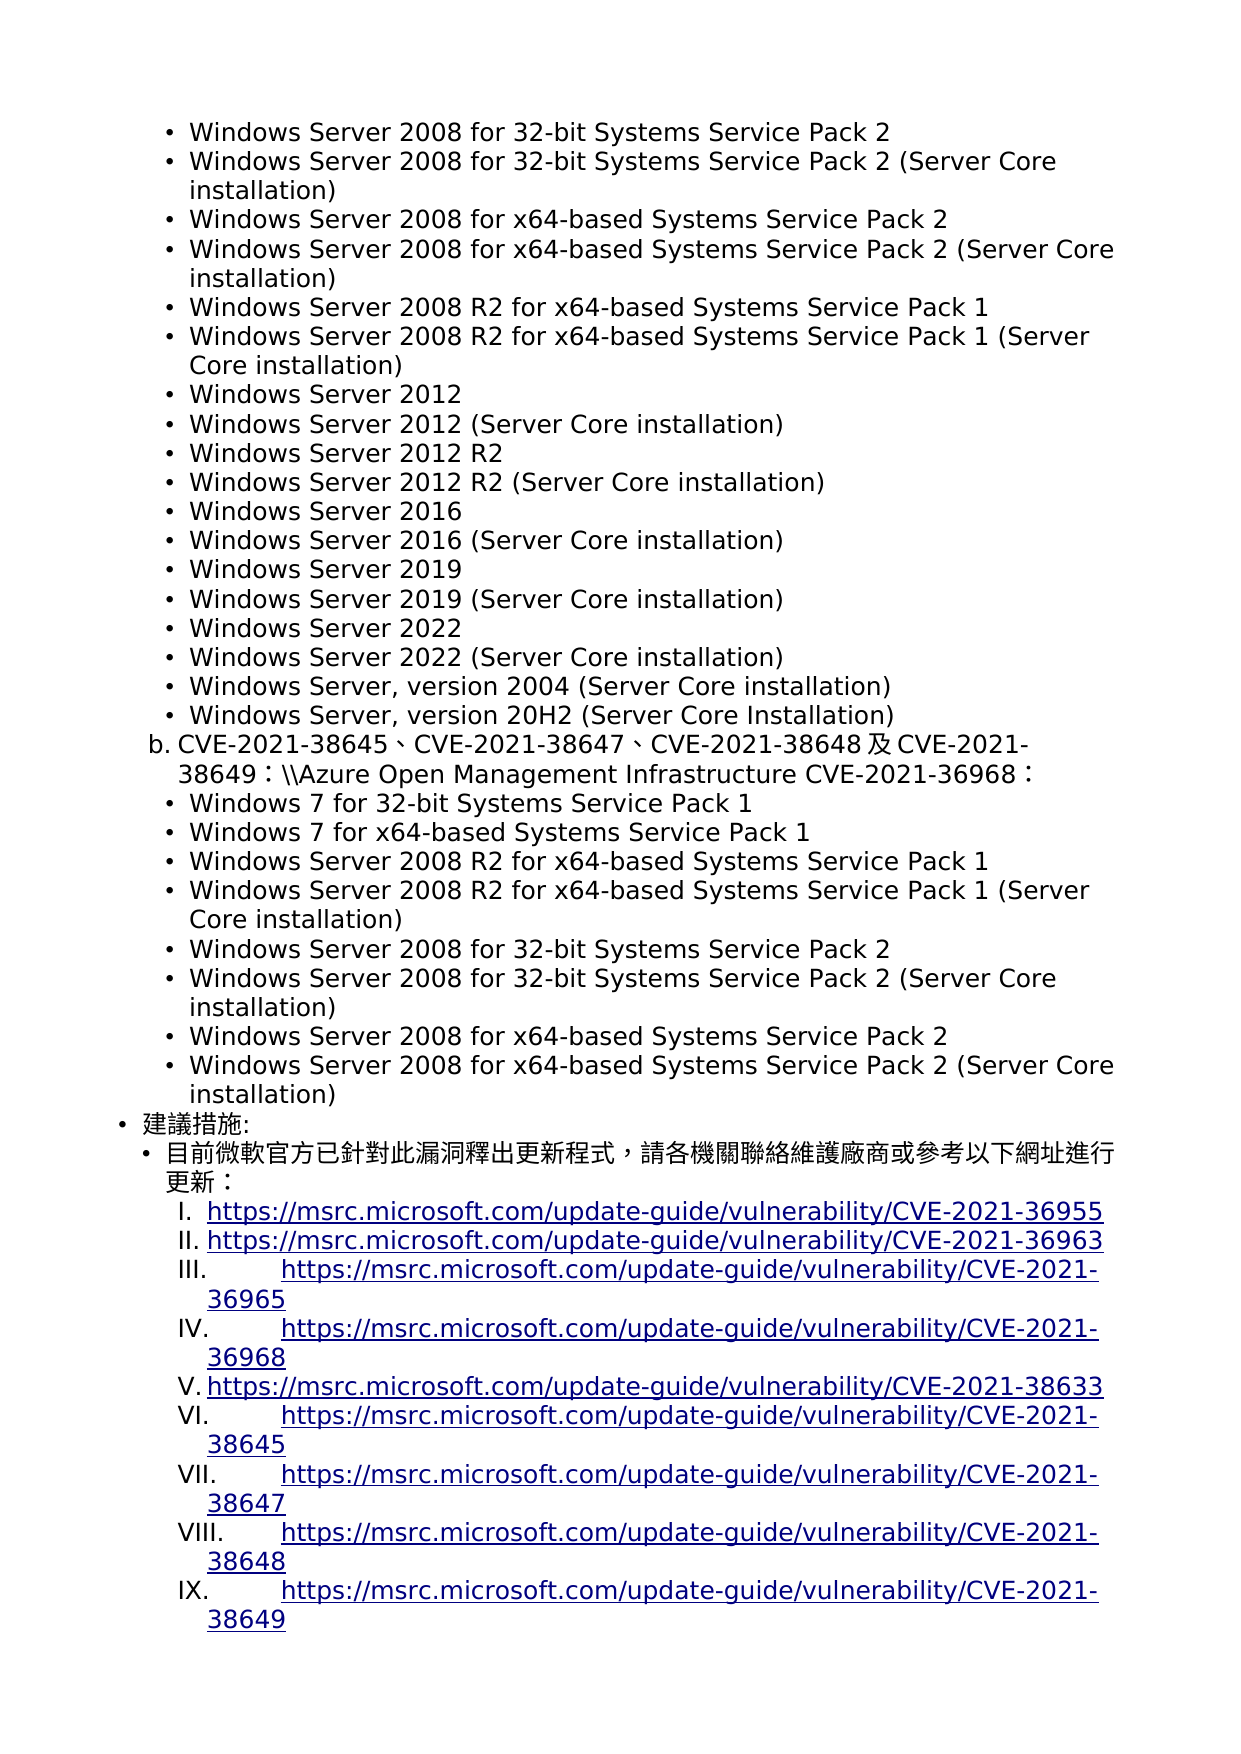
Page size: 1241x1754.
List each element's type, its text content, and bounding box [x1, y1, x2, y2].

list Windows Server 2012 R2 (Server Core installation) [165, 468, 1122, 497]
list Windows Server 2008 for x64-based Systems Service Pack 2 (Server Core installation) [165, 1051, 1122, 1110]
list https://msrc.microsoft.com/update-guide/vulnerability/CVE-2021-36965 [177, 1256, 1122, 1314]
list Windows Server 2019 (Server Core installation) [165, 585, 1122, 614]
list Windows Server 2008 for x64-based Systems Service Pack 2 [165, 206, 1122, 235]
list https://msrc.microsoft.com/update-guide/vulnerability/CVE-2021-38649 [177, 1576, 1122, 1635]
list Windows Server 2008 for 32-bit Systems Service Pack 2 (Server Core installation) [165, 147, 1122, 206]
list Windows Server 2008 for 32-bit Systems Service Pack 2 [165, 118, 1122, 147]
list Windows Server 2008 R2 for x64-based Systems Service Pack 1 [165, 847, 1122, 876]
list Windows Server 2016 (Server Core installation) [165, 526, 1122, 556]
list Windows Server 2008 R2 for x64-based Systems Service Pack 1 [165, 293, 1122, 322]
list 目前微軟官方已針對此漏洞釋出更新程式，請各機關聯絡維護廠商或參考以下網址進行更新： [142, 1139, 1122, 1197]
list Windows Server 2022 [165, 614, 1122, 643]
list https://msrc.microsoft.com/update-guide/vulnerability/CVE-2021-36968 [177, 1314, 1122, 1372]
list Windows Server 2008 for 32-bit Systems Service Pack 2 (Server Core installation) [165, 964, 1122, 1022]
list https://msrc.microsoft.com/update-guide/vulnerability/CVE-2021-38645 [177, 1401, 1122, 1460]
list Windows Server 2012 [165, 381, 1122, 410]
list Windows Server 2008 for x64-based Systems Service Pack 2 (Server Core installation) [165, 235, 1122, 293]
list https://msrc.microsoft.com/update-guide/vulnerability/CVE-2021-38633 [177, 1372, 1122, 1401]
list https://msrc.microsoft.com/update-guide/vulnerability/CVE-2021-38648 [177, 1518, 1122, 1576]
list Windows Server, version 20H2 (Server Core Installation) [165, 701, 1122, 731]
list Windows Server 2012 (Server Core installation) [165, 410, 1122, 439]
list Windows Server 2019 [165, 556, 1122, 585]
list Windows Server 2008 for x64-based Systems Service Pack 2 [165, 1022, 1122, 1051]
list Windows Server 2012 R2 [165, 439, 1122, 468]
list Windows 7 for 32-bit Systems Service Pack 1 [165, 789, 1122, 818]
list Windows Server 2022 (Server Core installation) [165, 643, 1122, 672]
list https://msrc.microsoft.com/update-guide/vulnerability/CVE-2021-38647 [177, 1460, 1122, 1518]
list Windows Server 2008 for 32-bit Systems Service Pack 2 [165, 935, 1122, 964]
list Windows Server, version 2004 (Server Core installation) [165, 672, 1122, 701]
list Windows 7 for x64-based Systems Service Pack 1 [165, 818, 1122, 847]
list Windows Server 2016 [165, 497, 1122, 526]
list Windows Server 2008 R2 for x64-based Systems Service Pack 1 (Server Core installation) [165, 322, 1122, 381]
list Windows Server 2008 R2 for x64-based Systems Service Pack 1 (Server Core installation) [165, 876, 1122, 935]
list 建議措施: [118, 1110, 1122, 1139]
list CVE-2021-38645、CVE-2021-38647、CVE-2021-38648及CVE-2021-38649：\\Azure Open Management Infrastructure CVE-2021-36968： [148, 731, 1122, 789]
list https://msrc.microsoft.com/update-guide/vulnerability/CVE-2021-36955 [177, 1197, 1122, 1226]
list https://msrc.microsoft.com/update-guide/vulnerability/CVE-2021-36963 [177, 1226, 1122, 1256]
